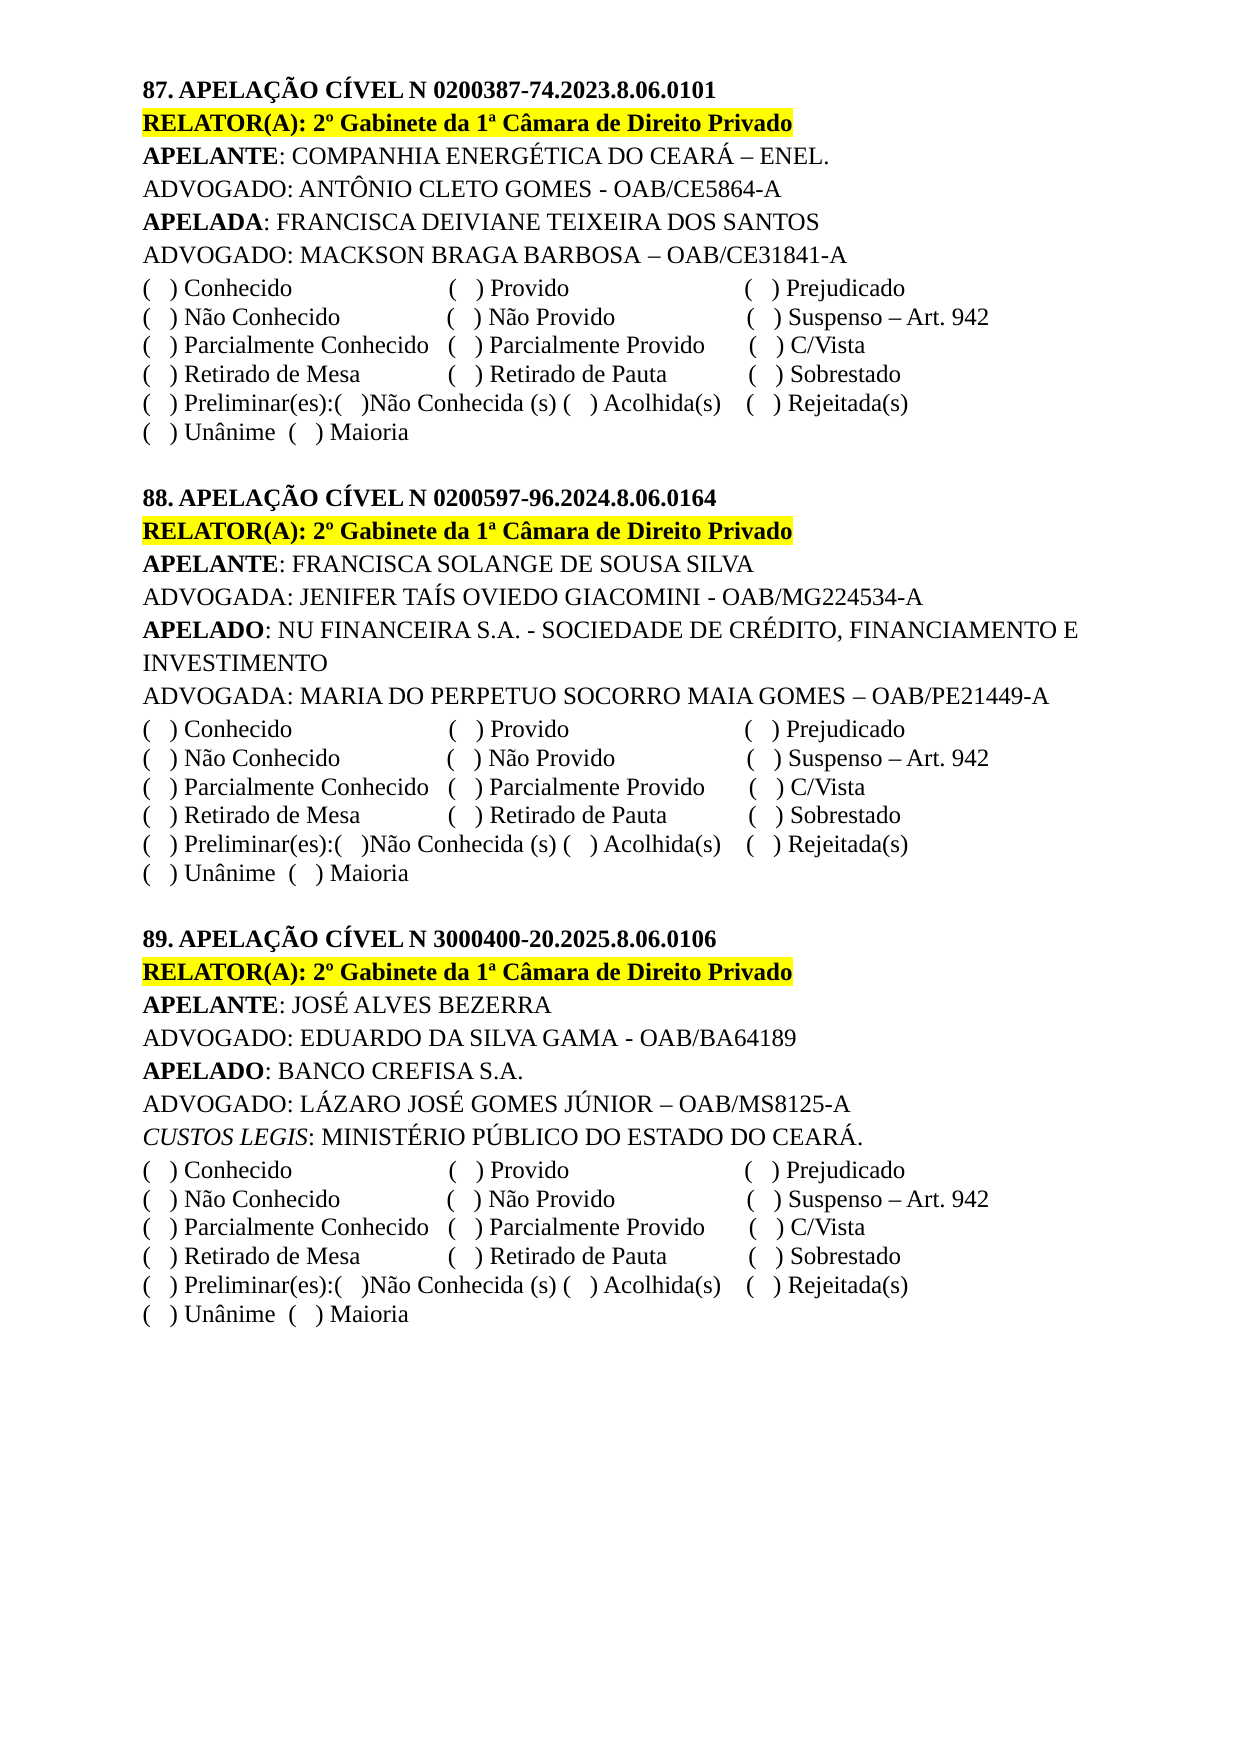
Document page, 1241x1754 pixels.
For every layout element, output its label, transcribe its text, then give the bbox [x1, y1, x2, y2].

text ( ) Parcialmente Conhecido ( ) Parcialmente Provido ( ) C/Vista [142, 772, 1158, 800]
text ( ) Parcialmente Conhecido ( ) Parcialmente Provido ( ) C/Vista [142, 1212, 1158, 1241]
text ( ) Não Conhecido ( ) Não Provido ( ) Suspenso – Art. 942 [142, 302, 1158, 331]
text ( ) Parcialmente Conhecido ( ) Parcialmente Provido ( ) C/Vista [142, 331, 1158, 359]
text CUSTOS LEGIS: MINISTÉRIO PÚBLICO DO ESTADO DO CEARÁ. [142, 1122, 1141, 1151]
text ( ) Conhecido ( ) Provido ( ) Prejudicado [142, 273, 1141, 302]
text ( ) Não Conhecido ( ) Não Provido ( ) Suspenso – Art. 942 [142, 1184, 1158, 1212]
text ( ) Preliminar(es):( )Não Conhecida (s) ( ) Acolhida(s) ( ) Rejeitada(s) [142, 388, 1158, 417]
text ( ) Retirado de Mesa ( ) Retirado de Pauta ( ) Sobrestado [142, 1241, 1158, 1270]
text ( ) Preliminar(es):( )Não Conhecida (s) ( ) Acolhida(s) ( ) Rejeitada(s) [142, 1270, 1158, 1299]
text ( ) Unânime ( ) Maioria 88. APELAÇÃO CÍVEL N 0200597-96.2024.8.06.0164 RELATOR(A): 2º Gabinete da 1ª Câmara de Direito Privado APELANTE: FRANCISCA SOLANGE DE SOUSA SILVA ADVOGADA: JENIFER TAÍS OVIEDO GIACOMINI - OAB/MG224534-A APELADO: NU FINANCEIRA S.A. - SOCIEDADE DE CRÉDITO, FINANCIAMENTO E INVESTIMENTO ADVOGADA: MARIA DO PERPETUO SOCORRO MAIA GOMES – OAB/PE21449-A [142, 417, 1141, 710]
text ( ) Retirado de Mesa ( ) Retirado de Pauta ( ) Sobrestado [142, 359, 1158, 388]
text ( ) Unânime ( ) Maioria 89. APELAÇÃO CÍVEL N 3000400-20.2025.8.06.0106 RELATOR(A): 2º Gabinete da 1ª Câmara de Direito Privado APELANTE: JOSÉ ALVES BEZERRA ADVOGADO: EDUARDO DA SILVA GAMA - OAB/BA64189 APELADO: BANCO CREFISA S.A. ADVOGADO: LÁZARO JOSÉ GOMES JÚNIOR – OAB/MS8125-A [142, 858, 1141, 1118]
text ( ) Unânime ( ) Maioria [142, 1299, 1141, 1393]
text ( ) Retirado de Mesa ( ) Retirado de Pauta ( ) Sobrestado [142, 800, 1158, 829]
text ( ) Preliminar(es):( )Não Conhecida (s) ( ) Acolhida(s) ( ) Rejeitada(s) [142, 829, 1158, 858]
text ( ) Conhecido ( ) Provido ( ) Prejudicado [142, 1155, 1141, 1184]
text 87. APELAÇÃO CÍVEL N 0200387-74.2023.8.06.0101 RELATOR(A): 2º Gabinete da 1ª Câmara de Direito Privado APELANTE: COMPANHIA ENERGÉTICA DO CEARÁ – ENEL. ADVOGADO: ANTÔNIO CLETO GOMES - OAB/CE5864-A APELADA: FRANCISCA DEIVIANE TEIXEIRA DOS SANTOS ADVOGADO: MACKSON BRAGA BARBOSA – OAB/CE31841-A [142, 75, 1141, 269]
text ( ) Não Conhecido ( ) Não Provido ( ) Suspenso – Art. 942 [142, 743, 1158, 772]
text ( ) Conhecido ( ) Provido ( ) Prejudicado [142, 714, 1141, 743]
